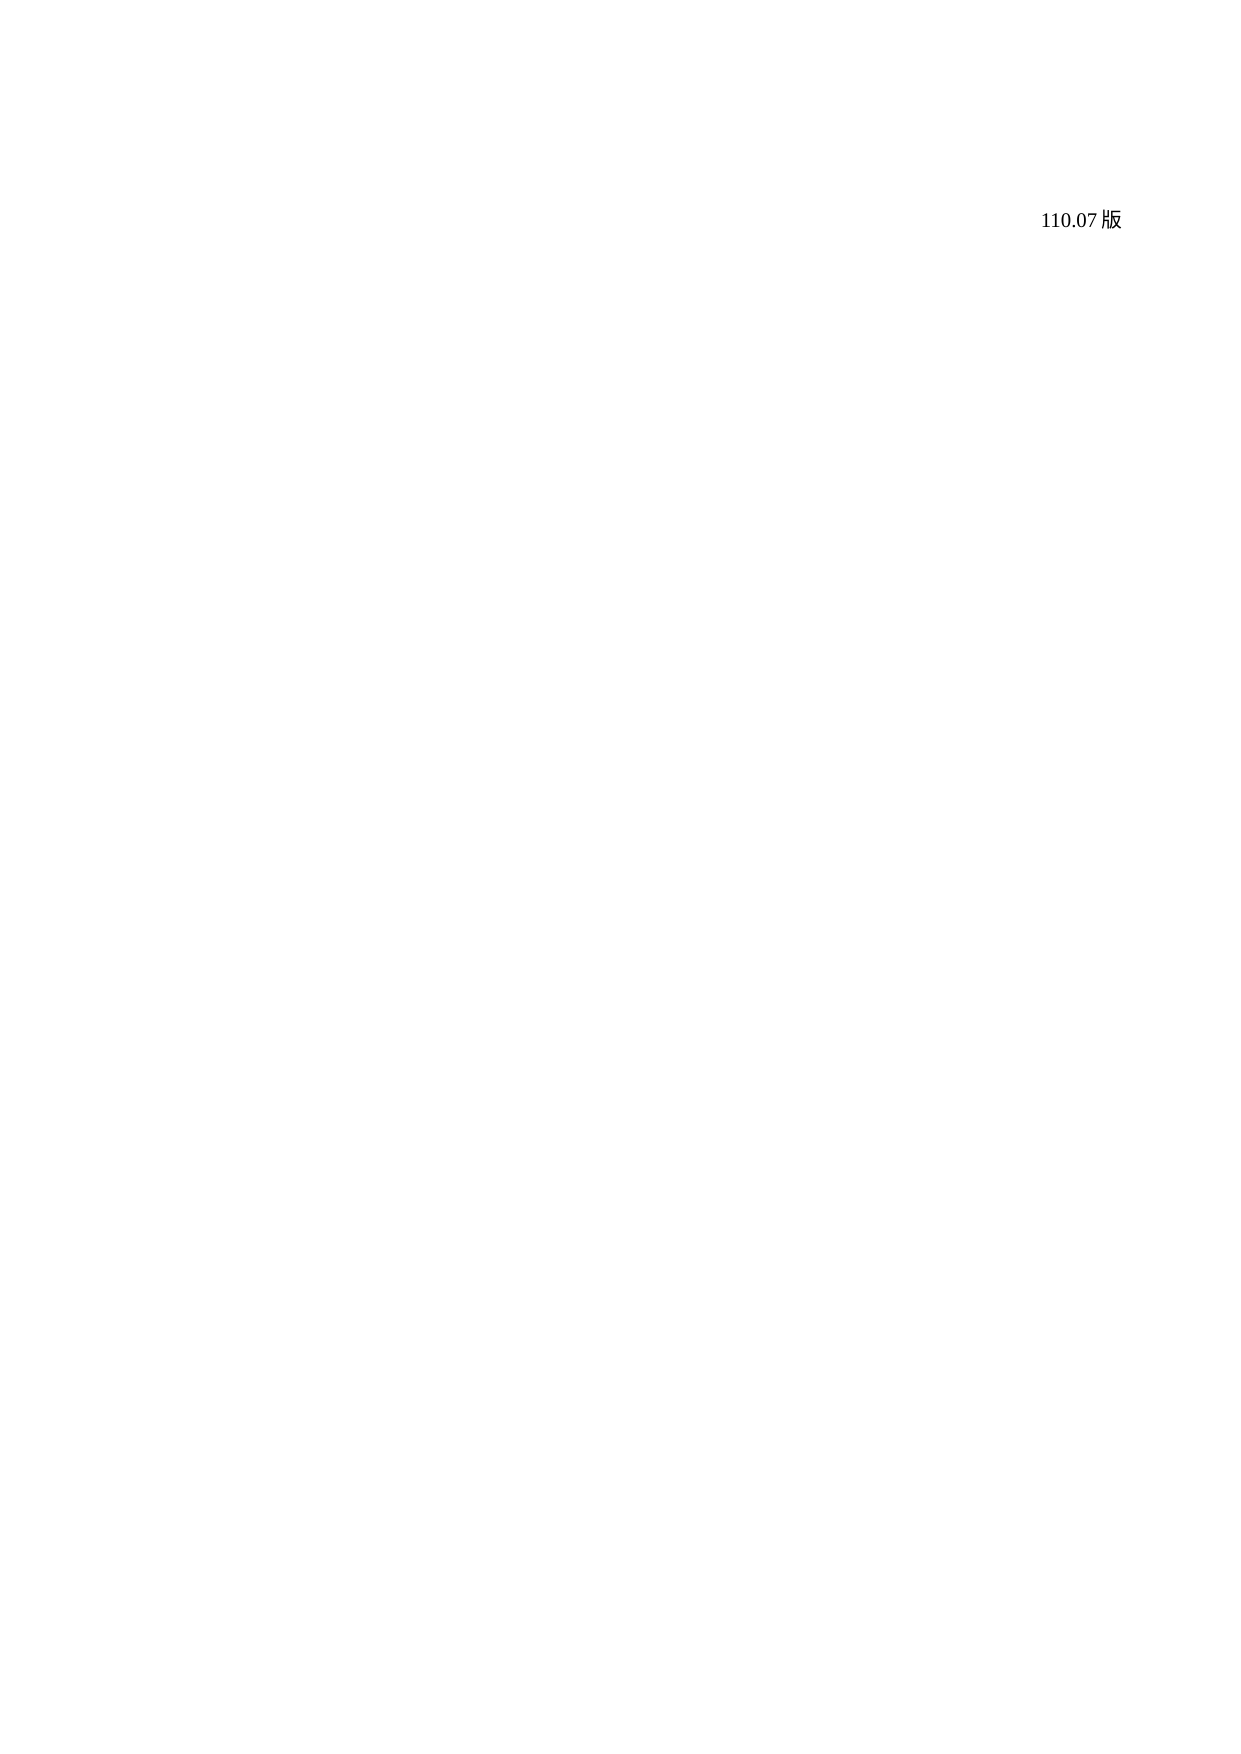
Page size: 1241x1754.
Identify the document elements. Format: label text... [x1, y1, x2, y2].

table_cell (Date) [118, 96, 1121, 177]
text 110.07版 [118, 177, 1122, 239]
